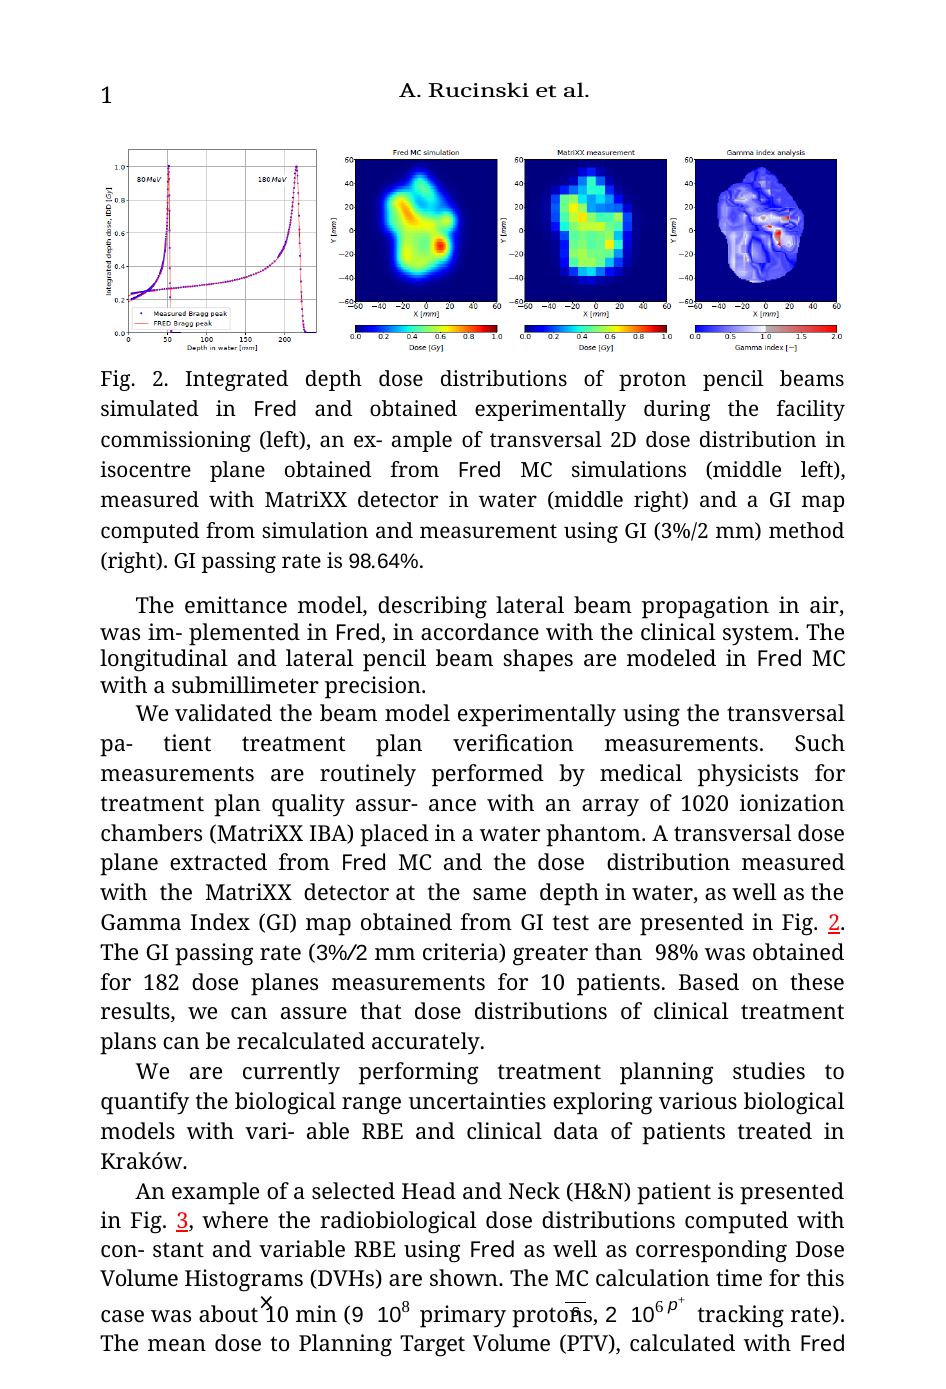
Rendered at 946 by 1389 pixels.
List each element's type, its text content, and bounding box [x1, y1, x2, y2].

picture [89, 134, 856, 362]
text Fig. 2. Integrated depth dose distributions of proton pencil beams simulated in Fred and obtained experimentally during the facility commissioning (left), an ex- ample of transversal 2D dose distribution in isocentre plane obtained from Fred MC simulations (middle left), measured with MatriXX detector in water (middle right) and a GI map computed from simulation and measurement using GI (3%/2 mm) method (right). GI passing rate is 98.64%. [100, 362, 846, 575]
text × × [258, 1291, 523, 1330]
text We validated the beam model experimentally using the transversal pa- tient treatment plan verification measurements. Such measurements are routinely performed by medical physicists for treatment plan quality assur- ance with an array of 1020 ionization chambers (MatriXX IBA) placed in a water phantom. A transversal dose plane extracted from Fred MC and the dose distribution measured with the MatriXX detector at the same depth in water, as well as the Gamma Index (GI) map obtained from GI test are presented in Fig. 2. The GI passing rate (3%/2 mm criteria) greater than 98% was obtained for 182 dose planes measurements for 10 patients. Based on these results, we can assure that dose distributions of clinical treatment plans can be recalculated accurately. [100, 698, 846, 1056]
text An example of a selected Head and Neck (H&N) patient is presented in Fig. 3, where the radiobiological dose distributions computed with con- stant and variable RBE using Fred as well as corresponding Dose Volume Histograms (DVHs) are shown. The MC calculation time for this case was about 10 min (9 108 primary protons, 2 106 p+ tracking rate). The mean dose to Planning Target Volume (PTV), calculated with Fred using variable RBE model proposed by Carabe [8], is increased with respect to the clini- cally applied constant RBE = 1.1 assumption of about 3 Gy(RBE), whereas the maximum dose to the brain stem OAR increases by about 4 Gy(RBE). Our results show that incorporation of the variable RBE model in patient [100, 1176, 846, 1358]
text s [571, 1304, 579, 1310]
text The emittance model, describing lateral beam propagation in air, was im- plemented in Fred, in accordance with the clinical system. The longitudinal and lateral pencil beam shapes are modeled in Fred MC with a submillimeter precision. [100, 592, 846, 698]
text We are currently performing treatment planning studies to quantify the biological range uncertainties exploring various biological models with vari- able RBE and clinical data of patients treated in Kraków. [100, 1056, 846, 1176]
